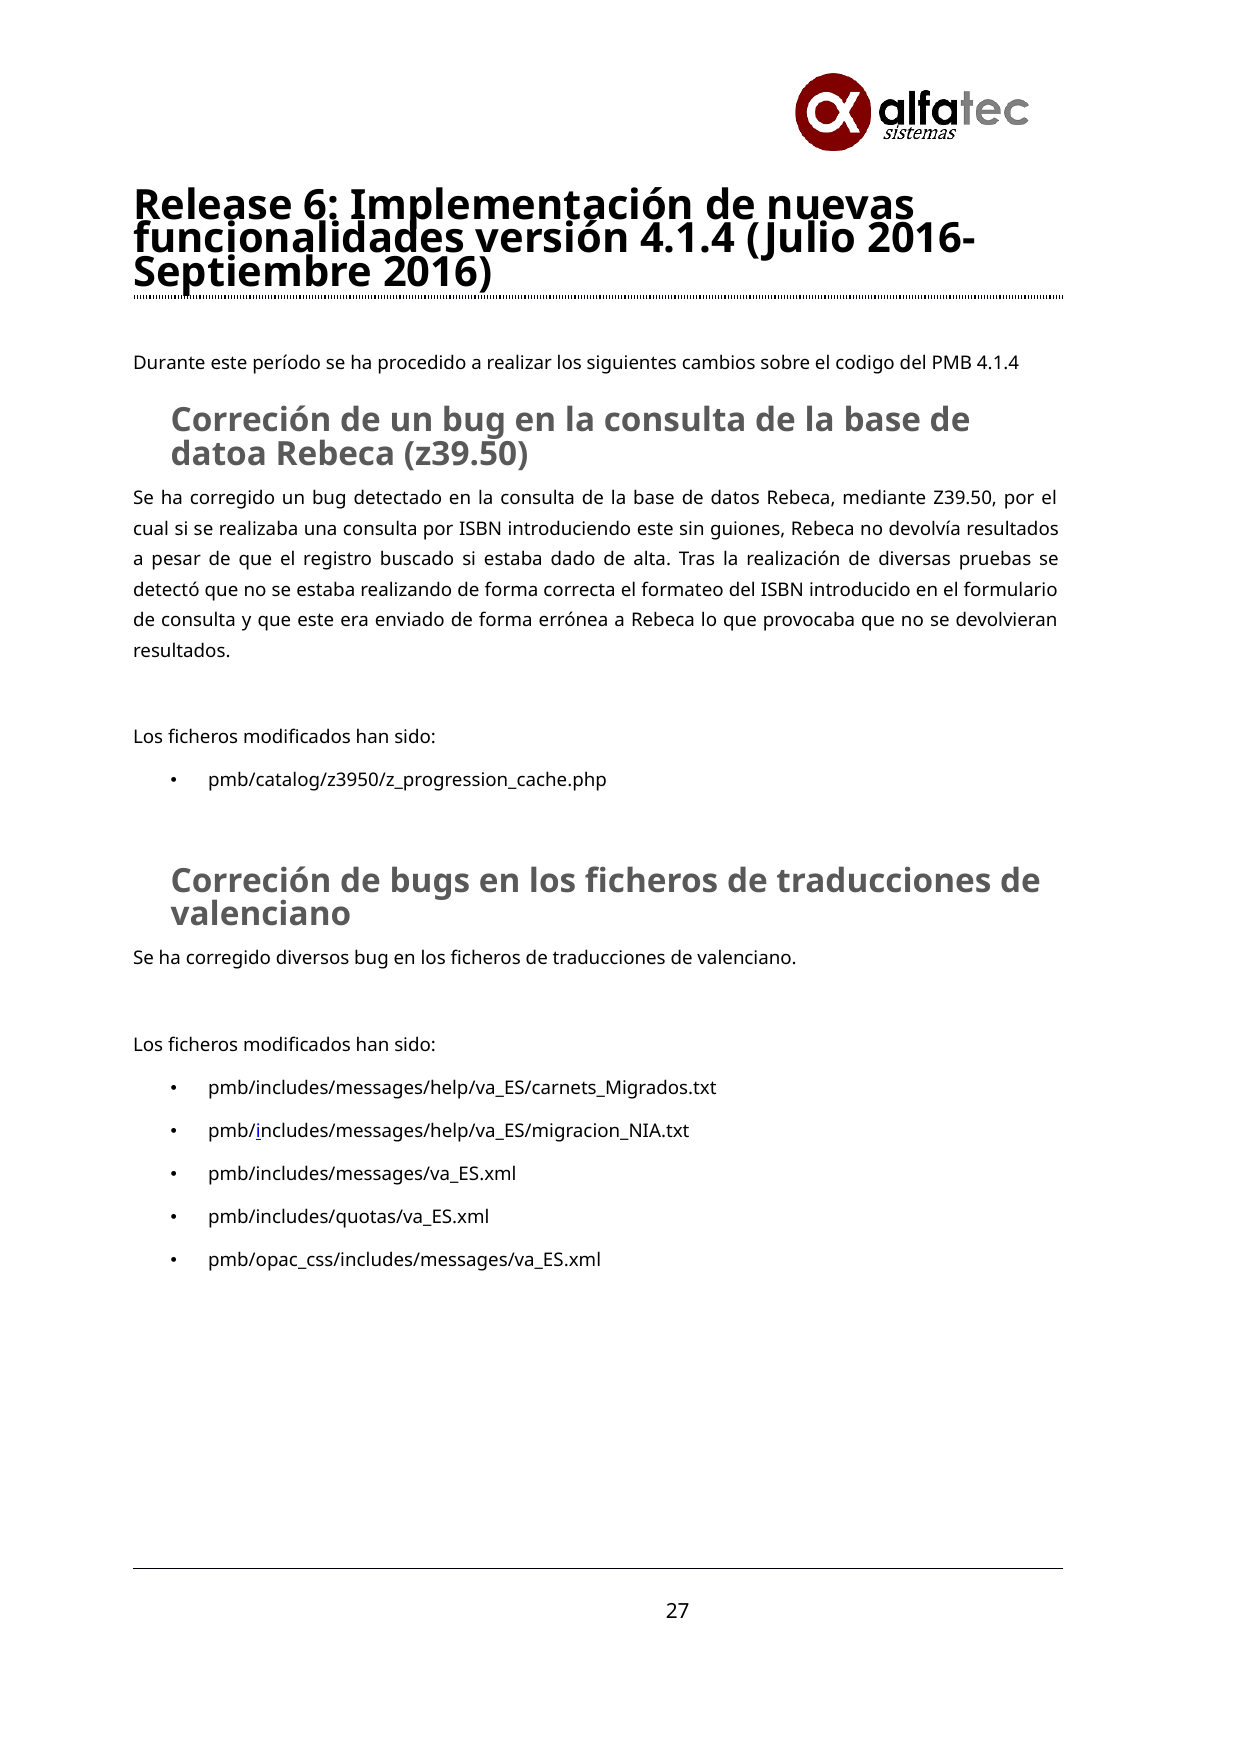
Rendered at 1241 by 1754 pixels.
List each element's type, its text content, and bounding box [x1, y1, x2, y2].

text Los ficheros modificados han sido: [133, 723, 1059, 749]
text Los ficheros modificados han sido: [133, 1031, 1059, 1056]
text Durante este período se ha procedido a realizar los siguientes cambios sobre el codigo del PMB 4.1.4 [133, 349, 1059, 375]
text Se ha corregido diversos bug en los ficheros de traducciones de valenciano. [133, 944, 1059, 970]
subtitle Correción de un bug en la consulta de la base de datoa Rebeca (z39.50) [133, 405, 1063, 472]
picture [795, 73, 1031, 151]
list pmb/includes/messages/va_ES.xml [170, 1160, 1063, 1186]
list pmb/catalog/z3950/z_progression_cache.php [170, 767, 1063, 792]
subtitle Release 6: Implementación de nuevas funcionalidades versión 4.1.4 (Julio 2016-Septiembre 2016) [133, 193, 1063, 299]
list pmb/includes/messages/help/va_ES/migracion_NIA.txt [170, 1117, 1063, 1143]
subtitle Correción de bugs en los ficheros de traducciones de valenciano [133, 865, 1063, 932]
list pmb/includes/messages/help/va_ES/carnets_Migrados.txt [170, 1074, 1063, 1099]
list pmb/includes/quotas/va_ES.xml [170, 1203, 1063, 1229]
list pmb/opac_css/includes/messages/va_ES.xml [170, 1246, 1063, 1272]
text Se ha corregido un bug detectado en la consulta de la base de datos Rebeca, mediante Z39.50, por el cual si se realizaba una consulta por ISBN introduciendo este sin guiones, Rebeca no devolvía resultados a pesar de que el registro buscado si estaba dado de alta. Tras la realización de diversas pruebas se detectó que no se estaba realizando de forma correcta el formateo del ISBN introducido en el formulario de consulta y que este era enviado de forma errónea a Rebeca lo que provocaba que no se devolvieran resultados. [133, 484, 1059, 663]
